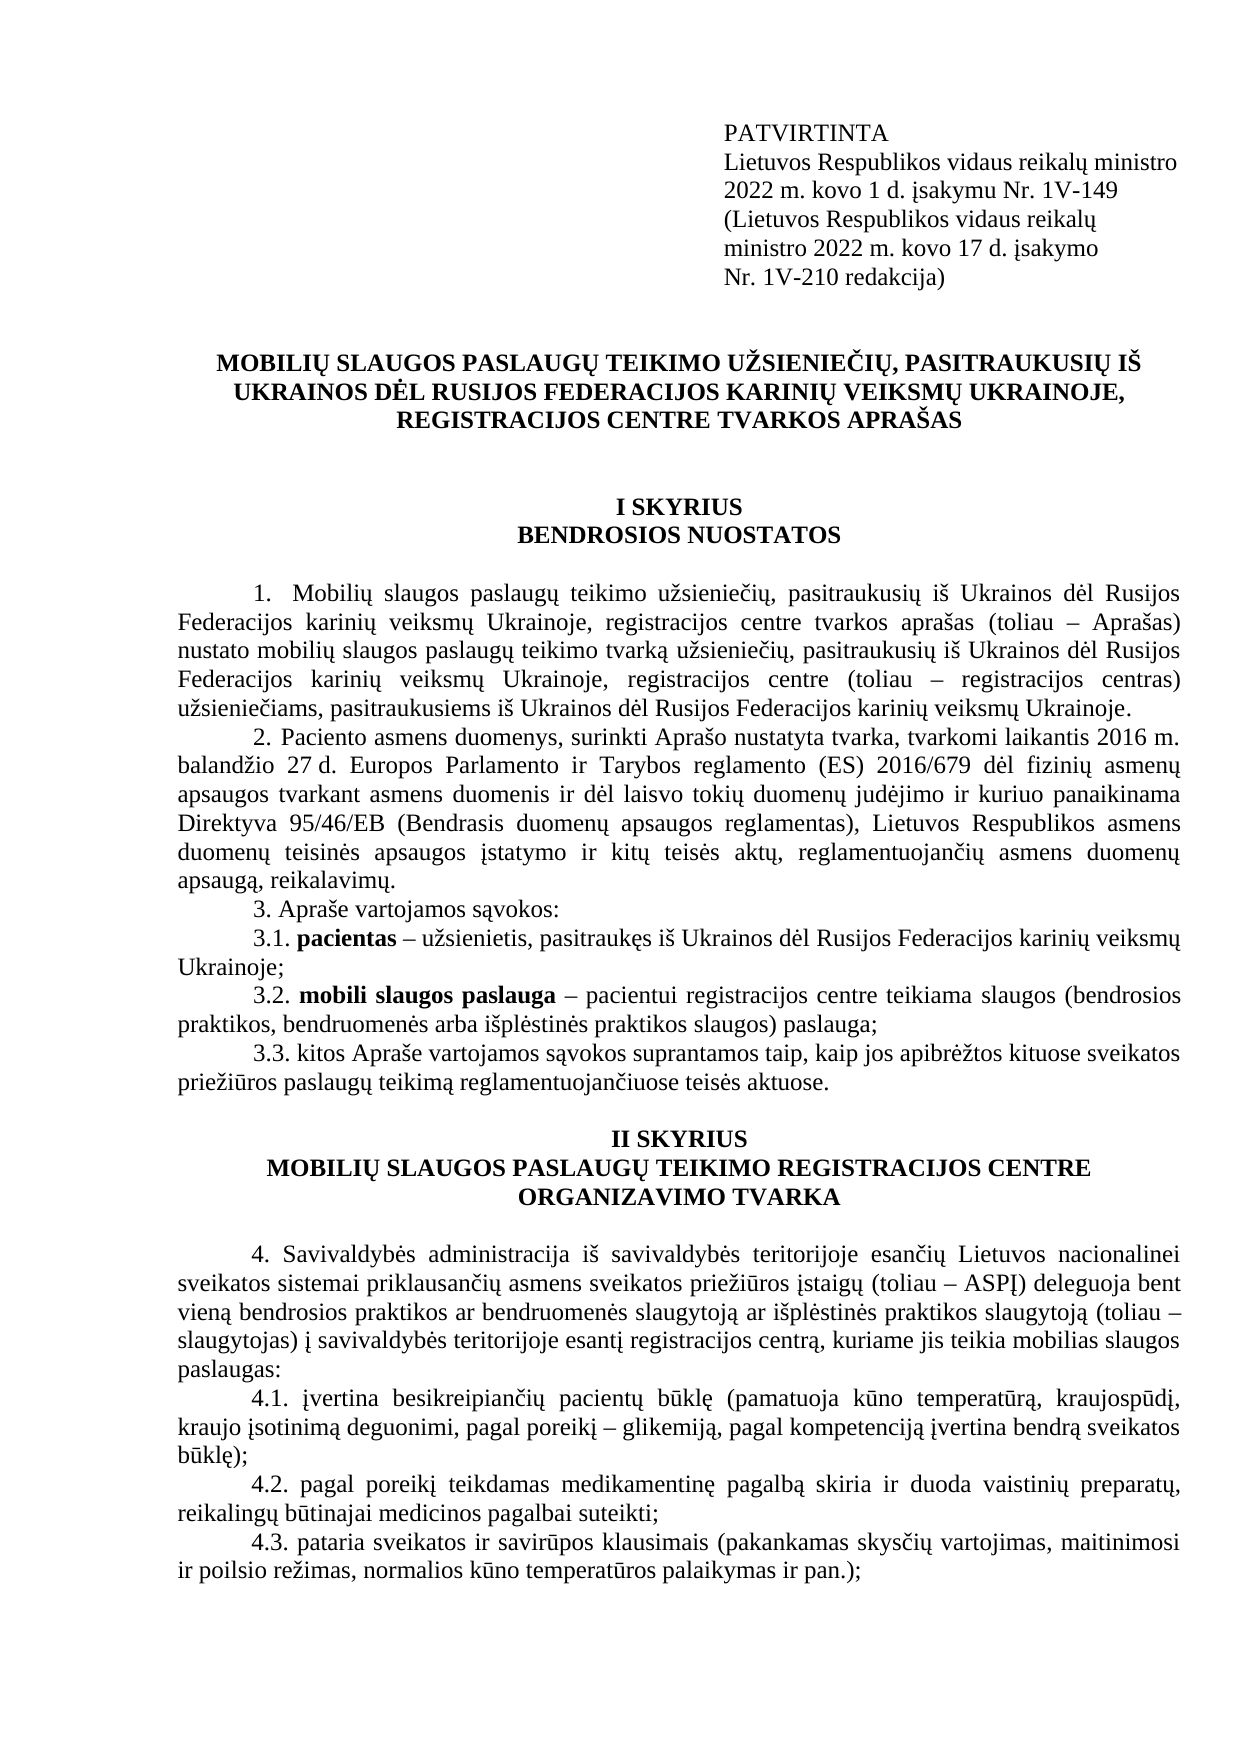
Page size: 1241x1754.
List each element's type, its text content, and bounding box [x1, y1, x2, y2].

text Lietuvos Respublikos vidaus reikalų ministro [723, 147, 1181, 176]
text 1. Mobilių slaugos paslaugų teikimo užsieniečių, pasitraukusių iš Ukrainos dėl Rusijos Federacijos karinių veiksmų Ukrainoje, registracijos centre tvarkos aprašas (toliau – Aprašas) nustato mobilių slaugos paslaugų teikimo tvarką užsieniečių, pasitraukusių iš Ukrainos dėl Rusijos Federacijos karinių veiksmų Ukrainoje, registracijos centre (toliau – registracijos centras) užsieniečiams, pasitraukusiems iš Ukrainos dėl Rusijos Federacijos karinių veiksmų Ukrainoje. [177, 578, 1181, 722]
text 2022 m. kovo 1 d. įsakymu Nr. 1V-149 [723, 176, 1181, 204]
text MOBILIŲ SLAUGOS PASLAUGŲ TEIKIMO REGISTRACIJOS CENTRE ORGANIZAVIMO TVARKA [177, 1153, 1181, 1211]
text (Lietuvos Respublikos vidaus reikalų [723, 204, 1181, 233]
text 4.2. pagal poreikį teikdamas medikamentinę pagalbą skiria ir duoda vaistinių preparatų, reikalingų būtinajai medicinos pagalbai suteikti; [177, 1469, 1181, 1527]
text I SKYRIUS [177, 492, 1181, 521]
text 3.2. mobili slaugos paslauga – pacientui registracijos centre teikiama slaugos (bendrosios praktikos, bendruomenės arba išplėstinės praktikos slaugos) paslauga; [177, 981, 1181, 1038]
text 4.3. pataria sveikatos ir savirūpos klausimais (pakankamas skysčių vartojimas, maitinimosi ir poilsio režimas, normalios kūno temperatūros palaikymas ir pan.); [177, 1527, 1181, 1584]
text 2. Paciento asmens duomenys, surinkti Aprašo nustatyta tvarka, tvarkomi laikantis 2016 m. balandžio 27 d. Europos Parlamento ir Tarybos reglamento (ES) 2016/679 dėl fizinių asmenų apsaugos tvarkant asmens duomenis ir dėl laisvo tokių duomenų judėjimo ir kuriuo panaikinama Direktyva 95/46/EB (Bendrasis duomenų apsaugos reglamentas), Lietuvos Respublikos asmens duomenų teisinės apsaugos įstatymo ir kitų teisės aktų, reglamentuojančių asmens duomenų apsaugą, reikalavimų. [177, 722, 1181, 894]
text II SKYRIUS [177, 1124, 1181, 1153]
text 3.1. pacientas – užsienietis, pasitraukęs iš Ukrainos dėl Rusijos Federacijos karinių veiksmų Ukrainoje; [177, 923, 1181, 981]
text BENDROSIOS NUOSTATOS [177, 521, 1181, 549]
text MOBILIŲ SLAUGOS PASLAUGŲ TEIKIMO UŽSIENIEČIŲ, PASITRAUKUSIŲ IŠ UKRAINOS DĖL RUSIJOS FEDERACIJOS KARINIŲ VEIKSMŲ UKRAINOJE, REGISTRACIJOS CENTRE TVARKOS APRAŠAS [177, 348, 1181, 434]
text 4. Savivaldybės administracija iš savivaldybės teritorijoje esančių Lietuvos nacionalinei sveikatos sistemai priklausančių asmens sveikatos priežiūros įstaigų (toliau – ASPĮ) deleguoja bent vieną bendrosios praktikos ar bendruomenės slaugytoją ar išplėstinės praktikos slaugytoją (toliau – slaugytojas) į savivaldybės teritorijoje esantį registracijos centrą, kuriame jis teikia mobilias slaugos paslaugas: [177, 1239, 1181, 1383]
text Nr. 1V-210 redakcija) [723, 262, 1181, 291]
text ministro 2022 m. kovo 17 d. įsakymo [723, 233, 1181, 262]
text 3. Apraše vartojamos sąvokos: [177, 894, 1181, 923]
text 4.1. įvertina besikreipiančių pacientų būklę (pamatuoja kūno temperatūrą, kraujospūdį, kraujo įsotinimą deguonimi, pagal poreikį – glikemiją, pagal kompetenciją įvertina bendrą sveikatos būklę); [177, 1383, 1181, 1469]
text PATVIRTINTA [723, 118, 1181, 147]
text 3.3. kitos Apraše vartojamos sąvokos suprantamos taip, kaip jos apibrėžtos kituose sveikatos priežiūros paslaugų teikimą reglamentuojančiuose teisės aktuose. [177, 1038, 1181, 1096]
